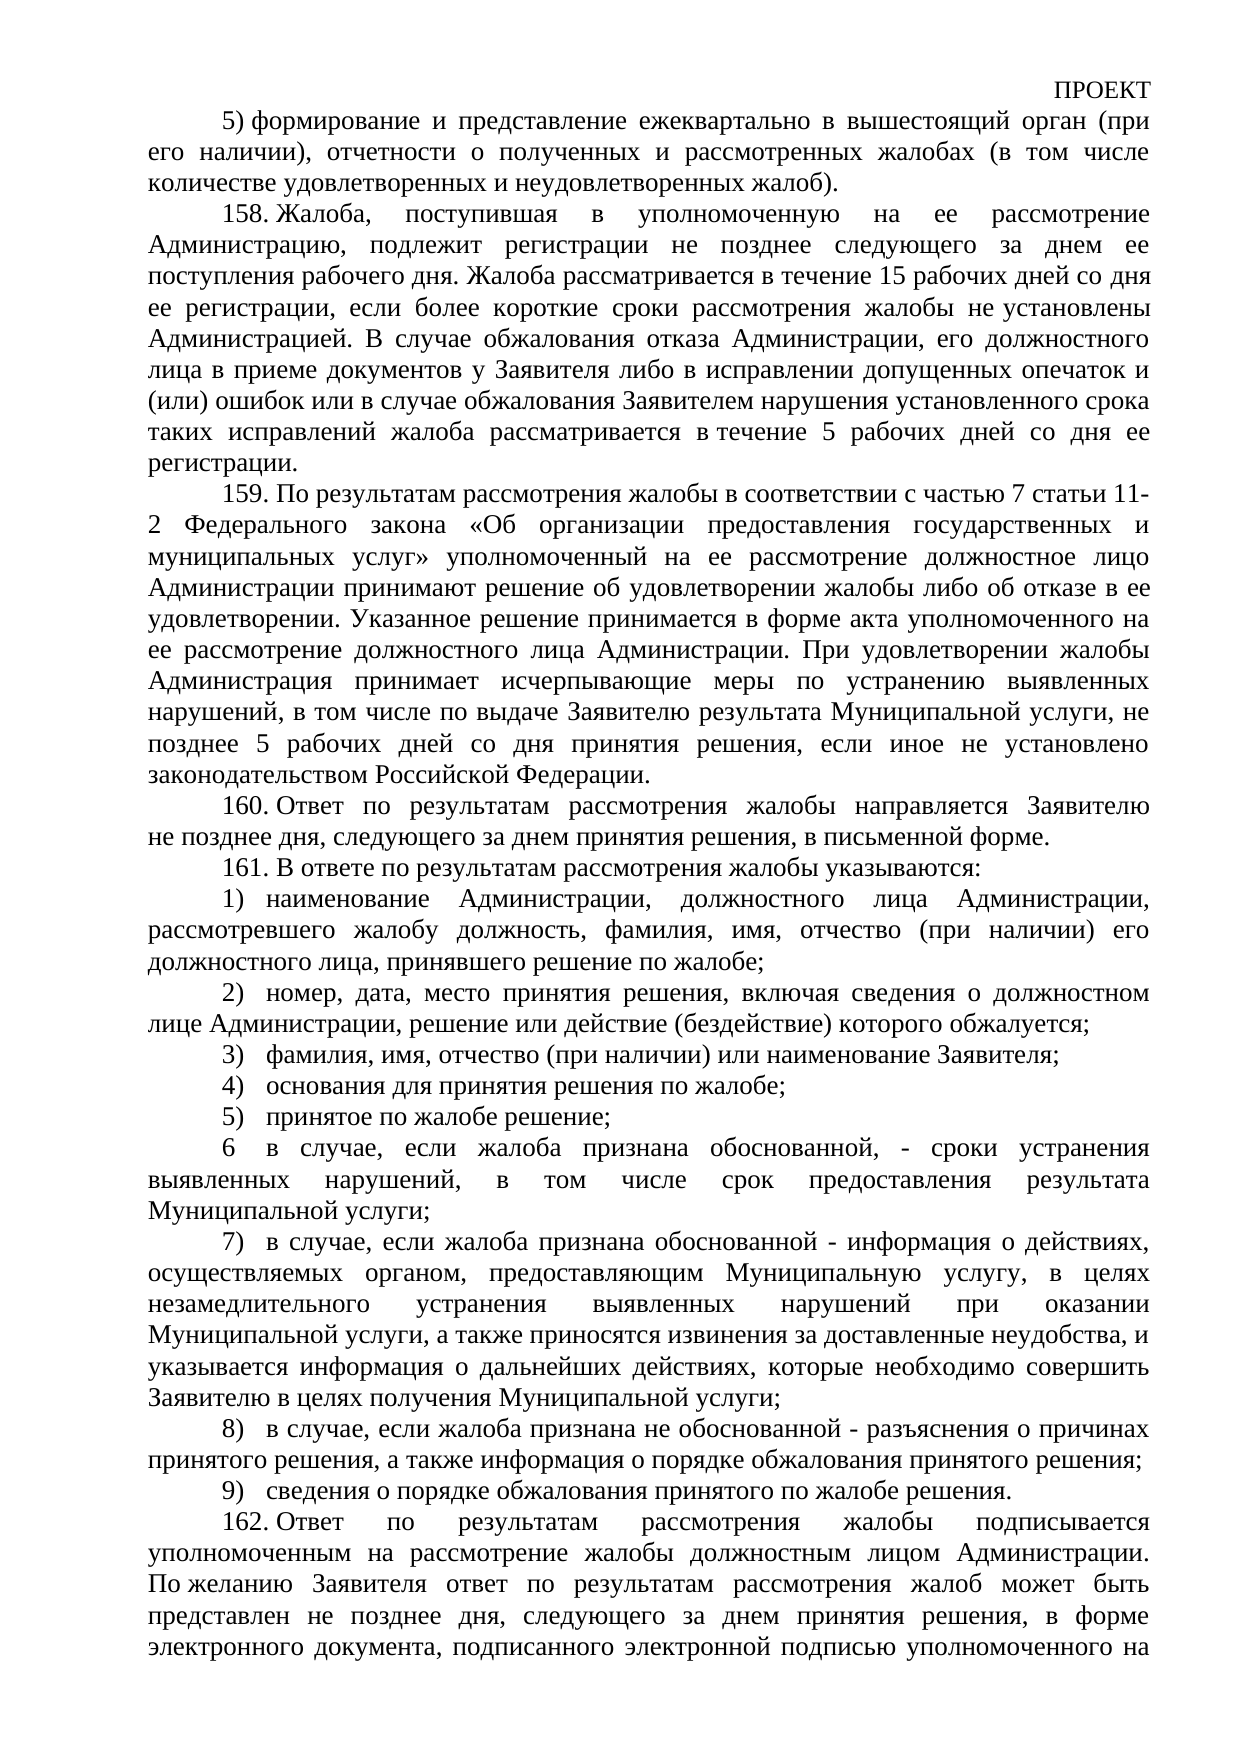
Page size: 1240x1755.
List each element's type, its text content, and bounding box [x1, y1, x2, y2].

text 9) сведения о порядке обжалования принятого по жалобе решения. [148, 1474, 1151, 1505]
text 5) формирование и представление ежеквартально в вышестоящий орган (при его наличии), отчетности о полученных и рассмотренных жалобах (в том числе количестве удовлетворенных и неудовлетворенных жалоб). [148, 104, 1151, 197]
text 2) номер, дата, место принятия решения, включая сведения о должностном лице Администрации, решение или действие (бездействие) которого обжалуется; [148, 976, 1151, 1038]
text 159. По результатам рассмотрения жалобы в соответствии с частью 7 статьи 11-2 Федерального закона «Об организации предоставления государственных и муниципальных услуг» уполномоченный на ее рассмотрение должностное лицо Администрации принимают решение об удовлетворении жалобы либо об отказе в ее удовлетворении. Указанное решение принимается в форме акта уполномоченного на ее рассмотрение должностного лица Администрации. При удовлетворении жалобы Администрация принимает исчерпывающие меры по устранению выявленных нарушений, в том числе по выдаче Заявителю результата Муниципальной услуги, не позднее 5 рабочих дней со дня принятия решения, если иное не установлено законодательством Российской Федерации. [148, 477, 1151, 789]
text 8) в случае, если жалоба признана не обоснованной - разъяснения о причинах принятого решения, а также информация о порядке обжалования принятого решения; [148, 1412, 1151, 1474]
text 4) основания для принятия решения по жалобе; [148, 1069, 1151, 1100]
text 158. Жалоба, поступившая в уполномоченную на ее рассмотрение Администрацию, подлежит регистрации не позднее следующего за днем ее поступления рабочего дня. Жалоба рассматривается в течение 15 рабочих дней со дня ее регистрации, если более короткие сроки рассмотрения жалобы не установлены Администрацией. В случае обжалования отказа Администрации, его должностного лица в приеме документов у Заявителя либо в исправлении допущенных опечаток и (или) ошибок или в случае обжалования Заявителем нарушения установленного срока таких исправлений жалоба рассматривается в течение 5 рабочих дней со дня ее регистрации. [148, 197, 1151, 477]
text 162. Ответ по результатам рассмотрения жалобы подписывается уполномоченным на рассмотрение жалобы должностным лицом Администрации. По желанию Заявителя ответ по результатам рассмотрения жалоб может быть представлен не позднее дня, следующего за днем принятия решения, в форме электронного документа, подписанного электронной подписью уполномоченного на [148, 1505, 1151, 1661]
text 3) фамилия, имя, отчество (при наличии) или наименование Заявителя; [148, 1038, 1151, 1069]
text 5) принятое по жалобе решение; [148, 1100, 1151, 1132]
text 161. В ответе по результатам рассмотрения жалобы указываются: [148, 851, 1151, 882]
text 160. Ответ по результатам рассмотрения жалобы направляется Заявителю не позднее дня, следующего за днем принятия решения, в письменной форме. [148, 789, 1151, 851]
text 7) в случае, если жалоба признана обоснованной - информация о действиях, осуществляемых органом, предоставляющим Муниципальную услугу, в целях незамедлительного устранения выявленных нарушений при оказании Муниципальной услуги, а также приносятся извинения за доставленные неудобства, и указывается информация о дальнейших действиях, которые необходимо совершить Заявителю в целях получения Муниципальной услуги; [148, 1225, 1151, 1412]
text 6 в случае, если жалоба признана обоснованной, - сроки устранения выявленных нарушений, в том числе срок предоставления результата Муниципальной услуги; [148, 1132, 1151, 1225]
text 1) наименование Администрации, должностного лица Администрации, рассмотревшего жалобу должность, фамилия, имя, отчество (при наличии) его должностного лица, принявшего решение по жалобе; [148, 882, 1151, 976]
